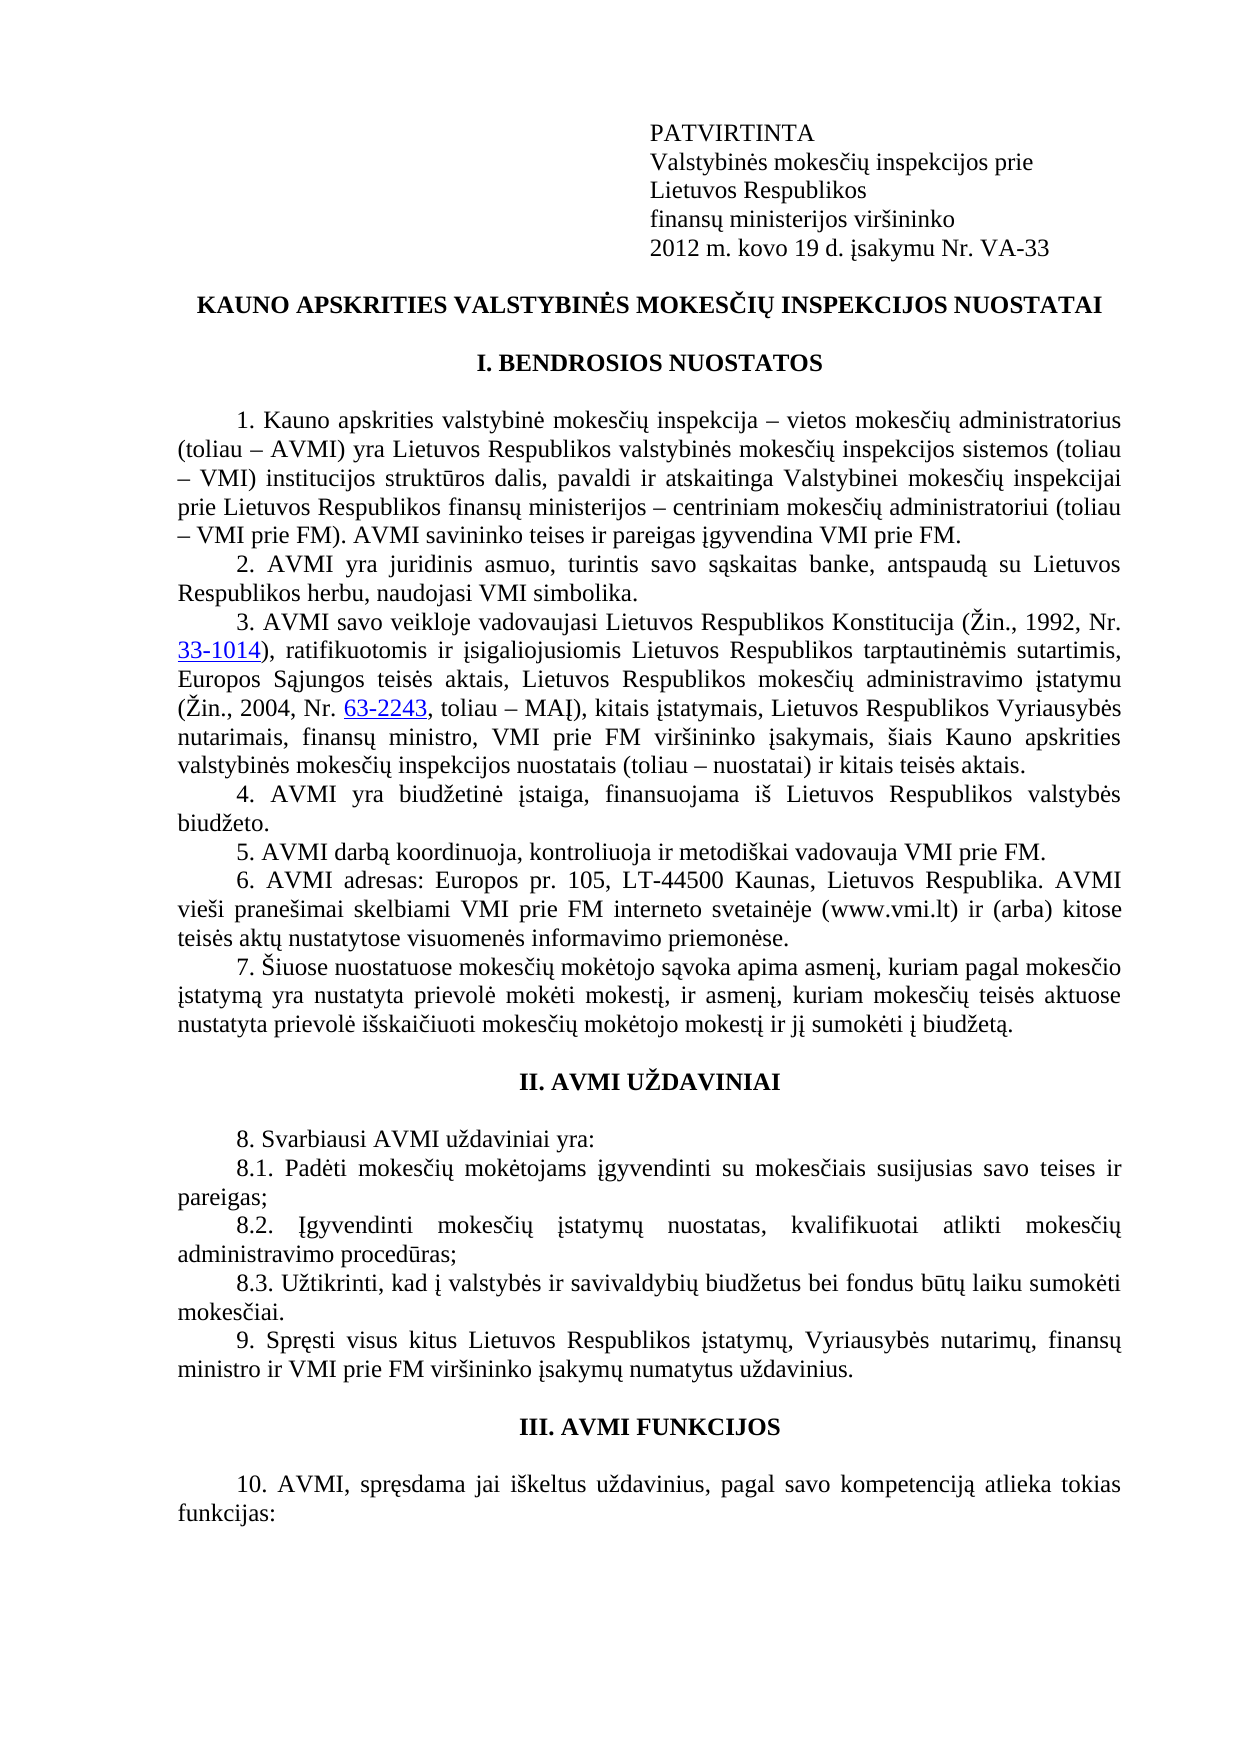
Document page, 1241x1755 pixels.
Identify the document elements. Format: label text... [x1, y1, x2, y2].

text 10. AVMI, spręsdama jai iškeltus uždavinius, pagal savo kompetenciją atlieka tokias funkcijas: [177, 1469, 1122, 1527]
text 8.2. Įgyvendinti mokesčių įstatymų nuostatas, kvalifikuotai atlikti mokesčių administravimo procedūras; [177, 1211, 1122, 1268]
text II. AVMI uždaviniai [177, 1067, 1122, 1096]
text finansų ministerijos viršininko [649, 204, 1122, 233]
text kauno APSKRITIES VALSTYBINĖS MOKESČIŲ INSPEKCIJOS NUOSTATAI [177, 291, 1122, 319]
text 7. Šiuose nuostatuose mokesčių mokėtojo sąvoka apima asmenį, kuriam pagal mokesčio įstatymą yra nustatyta prievolė mokėti mokestį, ir asmenį, kuriam mokesčių teisės aktuose nustatyta prievolė išskaičiuoti mokesčių mokėtojo mokestį ir jį sumokėti į biudžetą. [177, 952, 1122, 1038]
text III. AVMI funkcijos [177, 1412, 1122, 1441]
text 9. Spręsti visus kitus Lietuvos Respublikos įstatymų, Vyriausybės nutarimų, finansų ministro ir VMI prie FM viršininko įsakymų numatytus uždavinius. [177, 1326, 1122, 1383]
text 1. Kauno apskrities valstybinė mokesčių inspekcija – vietos mokesčių administratorius (toliau – AVMI) yra Lietuvos Respublikos valstybinės mokesčių inspekcijos sistemos (toliau – VMI) institucijos struktūros dalis, pavaldi ir atskaitinga Valstybinei mokesčių inspekcijai prie Lietuvos Respublikos finansų ministerijos – centriniam mokesčių administratoriui (toliau – VMI prie FM). AVMI savininko teises ir pareigas įgyvendina VMI prie FM. [177, 406, 1122, 549]
text 4. AVMI yra biudžetinė įstaiga, finansuojama iš Lietuvos Respublikos valstybės biudžeto. [177, 779, 1122, 837]
text 8. Svarbiausi AVMI uždaviniai yra: [177, 1124, 1122, 1153]
text Valstybinės mokesčių inspekcijos prie [649, 147, 1122, 176]
text I. BENDROSIOS NUOSTATOS [177, 348, 1122, 377]
text 2. AVMI yra juridinis asmuo, turintis savo sąskaitas banke, antspaudą su Lietuvos Respublikos herbu, naudojasi VMI simbolika. [177, 549, 1122, 607]
text 6. AVMI adresas: Europos pr. 105, LT-44500 Kaunas, Lietuvos Respublika. AVMI vieši pranešimai skelbiami VMI prie FM interneto svetainėje (www.vmi.lt) ir (arba) kitose teisės aktų nustatytose visuomenės informavimo priemonėse. [177, 866, 1122, 952]
text 5. AVMI darbą koordinuoja, kontroliuoja ir metodiškai vadovauja VMI prie FM. [177, 837, 1122, 866]
text 2012 m. kovo 19 d. įsakymu Nr. VA-33 [649, 233, 1122, 262]
text 8.3. Užtikrinti, kad į valstybės ir savivaldybių biudžetus bei fondus būtų laiku sumokėti mokesčiai. [177, 1268, 1122, 1326]
text 8.1. Padėti mokesčių mokėtojams įgyvendinti su mokesčiais susijusias savo teises ir pareigas; [177, 1153, 1122, 1211]
text 3. AVMI savo veikloje vadovaujasi Lietuvos Respublikos Konstitucija (Žin., 1992, Nr. 33-1014), ratifikuotomis ir įsigaliojusiomis Lietuvos Respublikos tarptautinėmis sutartimis, Europos Sąjungos teisės aktais, Lietuvos Respublikos mokesčių administravimo įstatymu (Žin., 2004, Nr. 63-2243, toliau – MAĮ), kitais įstatymais, Lietuvos Respublikos Vyriausybės nutarimais, finansų ministro, VMI prie FM viršininko įsakymais, šiais Kauno apskrities valstybinės mokesčių inspekcijos nuostatais (toliau – nuostatai) ir kitais teisės aktais. [177, 607, 1122, 779]
text PATVIRTINTA [649, 118, 1122, 147]
text Lietuvos Respublikos [649, 176, 1122, 204]
